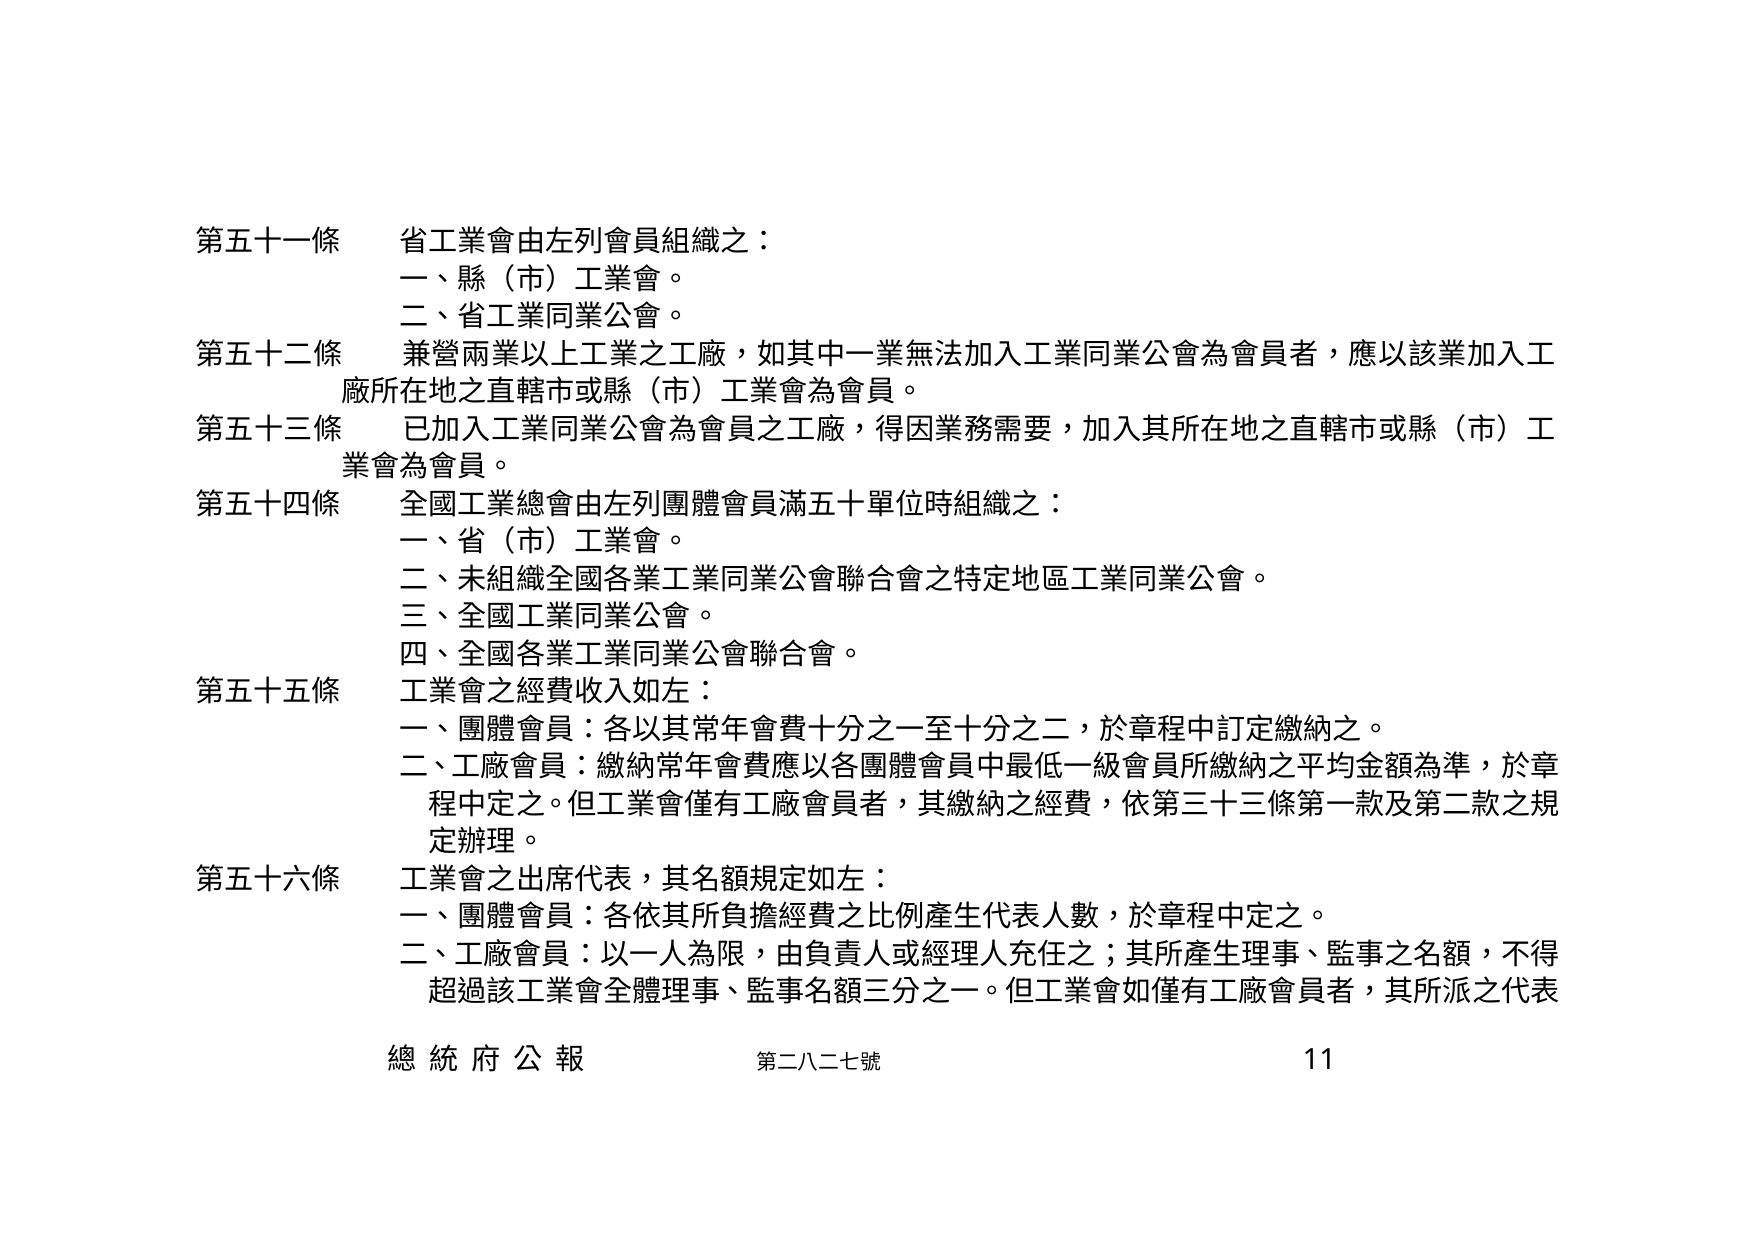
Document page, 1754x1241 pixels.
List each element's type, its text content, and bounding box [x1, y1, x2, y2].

text 第五十三條 已加入工業同業公會為會員之工廠，得因業務需要，加入其所在地之直轄市或縣（市）工業會為會員。 [195, 409, 1559, 484]
text 一、省（市）工業會。 [399, 522, 1559, 559]
text 第五十六條 工業會之出席代表，其名額規定如左： [195, 859, 1559, 897]
text 第五十二條 兼營兩業以上工業之工廠，如其中一業無法加入工業同業公會為會員者，應以該業加入工廠所在地之直轄市或縣（市）工業會為會員。 [195, 334, 1559, 409]
text 一、團體會員：各依其所負擔經費之比例產生代表人數，於章程中定之。 [399, 897, 1559, 934]
text 二、未組織全國各業工業同業公會聯合會之特定地區工業同業公會。 [399, 559, 1559, 597]
text 二、工廠會員：以一人為限，由負責人或經理人充任之；其所產生理事、監事之名額，不得超過該工業會全體理事、監事名額三分之一。但工業會如僅有工廠會員者，其所派之代表 [399, 934, 1559, 1009]
text 二、工廠會員：繳納常年會費應以各團體會員中最低一級會員所繳納之平均金額為準，於章程中定之。但工業會僅有工廠會員者，其繳納之經費，依第三十三條第一款及第二款之規定辦理。 [399, 747, 1559, 859]
text 第五十四條 全國工業總會由左列團體會員滿五十單位時組織之： [195, 484, 1559, 522]
text 二、省工業同業公會。 [399, 297, 1559, 334]
text 一、縣（市）工業會。 [399, 259, 1559, 297]
text 第五十一條 省工業會由左列會員組織之： [195, 222, 1559, 259]
text 一、團體會員：各以其常年會費十分之一至十分之二，於章程中訂定繳納之。 [399, 709, 1559, 747]
text 第五十五條 工業會之經費收入如左： [195, 672, 1559, 709]
text 三、全國工業同業公會。 [399, 597, 1559, 634]
text 四、全國各業工業同業公會聯合會。 [399, 634, 1559, 672]
